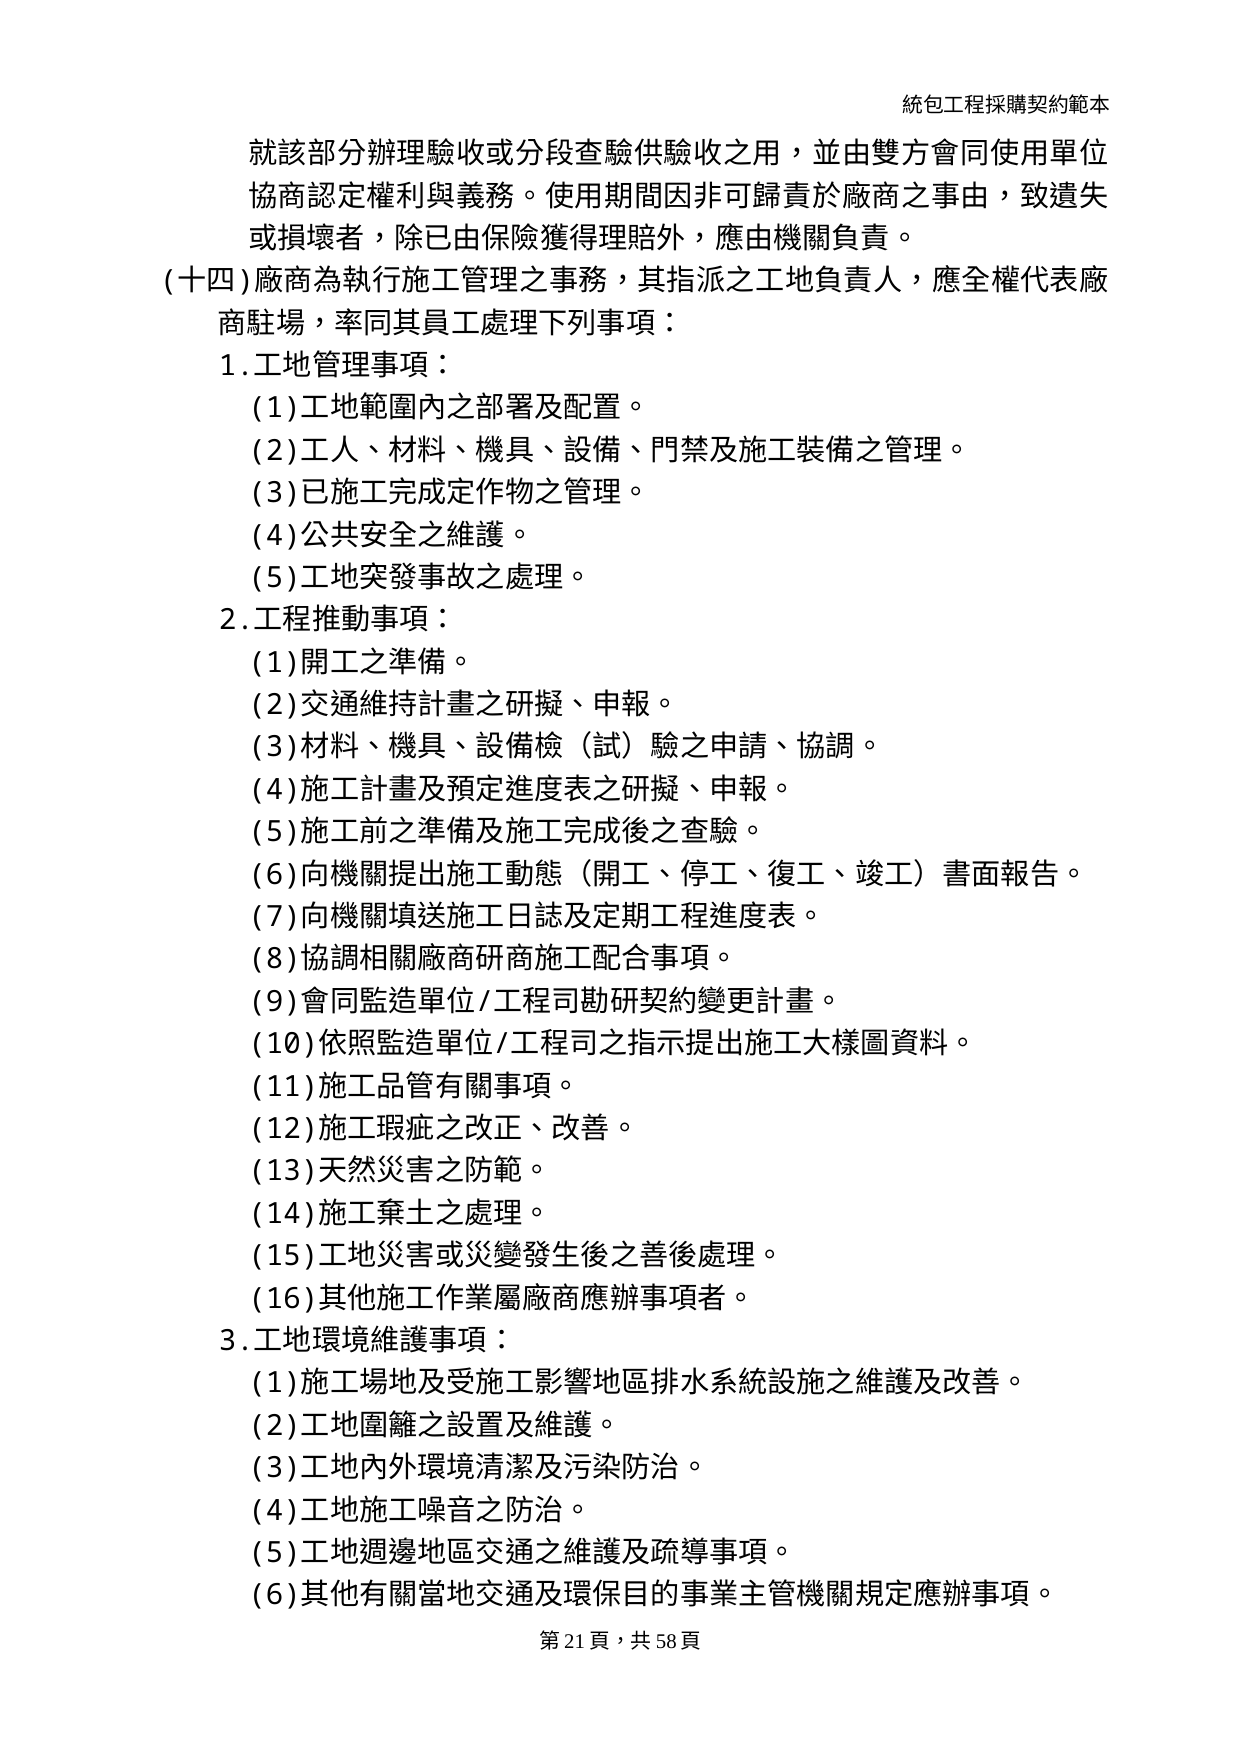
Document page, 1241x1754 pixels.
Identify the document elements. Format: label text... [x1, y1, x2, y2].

text (3)工地內外環境清潔及污染防治。 [248, 1444, 1110, 1486]
text (1)開工之準備。 [248, 638, 1110, 681]
text (2)工人、材料、機具、設備、門禁及施工裝備之管理。 [248, 426, 1110, 469]
text (7)向機關填送施工日誌及定期工程進度表。 [248, 893, 1110, 935]
text (4)施工計畫及預定進度表之研擬、申報。 [248, 765, 1110, 808]
text 就該部分辦理驗收或分段查驗供驗收之用，並由雙方會同使用單位協商認定權利與義務。使用期間因非可歸責於廠商之事由，致遺失或損壞者，除已由保險獲得理賠外，應由機關負責。 [218, 130, 1110, 257]
text (6)向機關提出施工動態（開工、停工、復工、竣工）書面報告。 [248, 850, 1110, 893]
text (5)工地週邊地區交通之維護及疏導事項。 [248, 1528, 1110, 1571]
text 2.工程推動事項： [218, 596, 1110, 638]
text 3.工地環境維護事項： [218, 1317, 1110, 1359]
text (11)施工品管有關事項。 [248, 1062, 1110, 1104]
text 1.工地管理事項： [218, 341, 1110, 384]
text (2)交通維持計畫之研擬、申報。 [248, 681, 1110, 723]
text (16)其他施工作業屬廠商應辦事項者。 [248, 1274, 1110, 1317]
text (10)依照監造單位/工程司之指示提出施工大樣圖資料。 [248, 1020, 1110, 1062]
text (12)施工瑕疵之改正、改善。 [248, 1104, 1110, 1147]
text (14)施工棄土之處理。 [248, 1189, 1110, 1232]
text (9)會同監造單位/工程司勘研契約變更計畫。 [248, 977, 1110, 1020]
text (15)工地災害或災變發生後之善後處理。 [248, 1232, 1110, 1274]
text (4)公共安全之維護。 [248, 511, 1110, 553]
text (3)已施工完成定作物之管理。 [248, 469, 1110, 511]
text (1)工地範圍內之部署及配置。 [248, 384, 1110, 426]
text (6)其他有關當地交通及環保目的事業主管機關規定應辦事項。 [248, 1571, 1110, 1613]
text (5)工地突發事故之處理。 [248, 553, 1110, 596]
text (8)協調相關廠商研商施工配合事項。 [248, 935, 1110, 977]
text (4)工地施工噪音之防治。 [248, 1486, 1110, 1528]
text (2)工地圍籬之設置及維護。 [248, 1401, 1110, 1444]
text (13)天然災害之防範。 [248, 1147, 1110, 1189]
text (5)施工前之準備及施工完成後之查驗。 [248, 808, 1110, 850]
text (3)材料、機具、設備檢（試）驗之申請、協調。 [248, 723, 1110, 765]
text (十四)廠商為執行施工管理之事務，其指派之工地負責人，應全權代表廠商駐場，率同其員工處理下列事項： [159, 257, 1110, 341]
text (1)施工場地及受施工影響地區排水系統設施之維護及改善。 [248, 1359, 1110, 1401]
